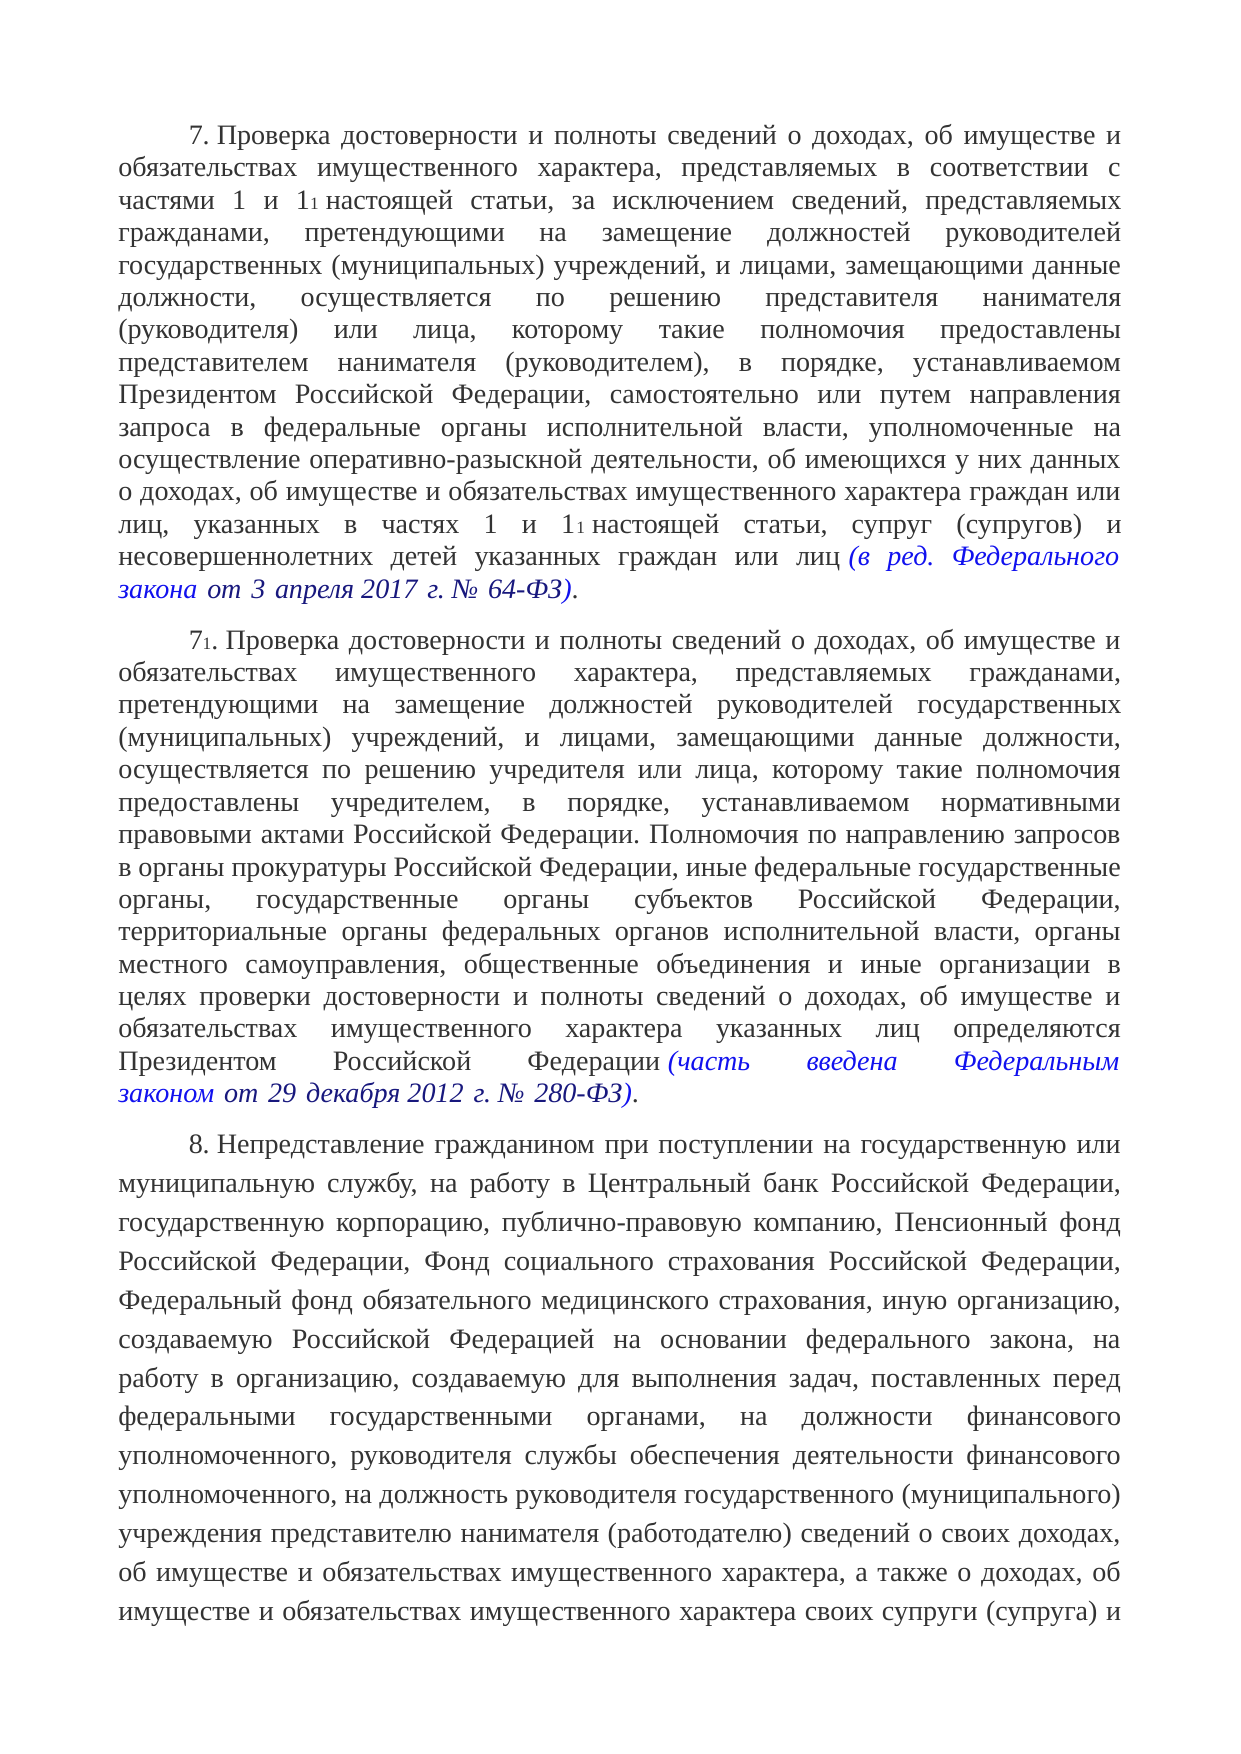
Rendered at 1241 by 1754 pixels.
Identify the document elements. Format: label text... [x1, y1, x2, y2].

text 71. Проверка достоверности и полноты сведений о доходах, об имуществе и обязательствах имущественного характера, представляемых гражданами, претендующими на замещение должностей руководителей государственных (муниципальных) учреждений, и лицами, замещающими данные должности, осуществляется по решению учредителя или лица, которому такие полномочия предоставлены учредителем, в порядке, устанавливаемом нормативными правовыми актами Российской Федерации. Полномочия по направлению запросов в органы прокуратуры Российской Федерации, иные федеральные государственные органы, государственные органы субъектов Российской Федерации, территориальные органы федеральных органов исполнительной власти, органы местного самоуправления, общественные объединения и иные организации в целях проверки достоверности и полноты сведений о доходах, об имуществе и обязательствах имущественного характера указанных лиц определяются Президентом Российской Федерации (часть введена Федеральным законом от 29 декабря 2012 г. № 280-ФЗ). [118, 623, 1122, 1109]
text 7. Проверка достоверности и полноты сведений о доходах, об имуществе и обязательствах имущественного характера, представляемых в соответствии с частями 1 и 11 настоящей статьи, за исключением сведений, представляемых гражданами, претендующими на замещение должностей руководителей государственных (муниципальных) учреждений, и лицами, замещающими данные должности, осуществляется по решению представителя нанимателя (руководителя) или лица, которому такие полномочия предоставлены представителем нанимателя (руководителем), в порядке, устанавливаемом Президентом Российской Федерации, самостоятельно или путем направления запроса в федеральные органы исполнительной власти, уполномоченные на осуществление оперативно-разыскной деятельности, об имеющихся у них данных о доходах, об имуществе и обязательствах имущественного характера граждан или лиц, указанных в частях 1 и 11 настоящей статьи, супруг (супругов) и несовершеннолетних детей указанных граждан или лиц (в ред. Федерального закона от 3 апреля 2017 г. № 64-ФЗ). [118, 118, 1122, 604]
text 8. Непредставление гражданином при поступлении на государственную или муниципальную службу, на работу в Центральный банк Российской Федерации, государственную корпорацию, публично-правовую компанию, Пенсионный фонд Российской Федерации, Фонд социального страхования Российской Федерации, Федеральный фонд обязательного медицинского страхования, иную организацию, создаваемую Российской Федерацией на основании федерального закона, на работу в организацию, создаваемую для выполнения задач, поставленных перед федеральными государственными органами, на должности финансового уполномоченного, руководителя службы обеспечения деятельности финансового уполномоченного, на должность руководителя государственного (муниципального) учреждения представителю нанимателя (работодателю) сведений о своих доходах, об имуществе и обязательствах имущественного характера, а также о доходах, об имуществе и обязательствах имущественного характера своих супруги (супруга) и [118, 1127, 1122, 1626]
